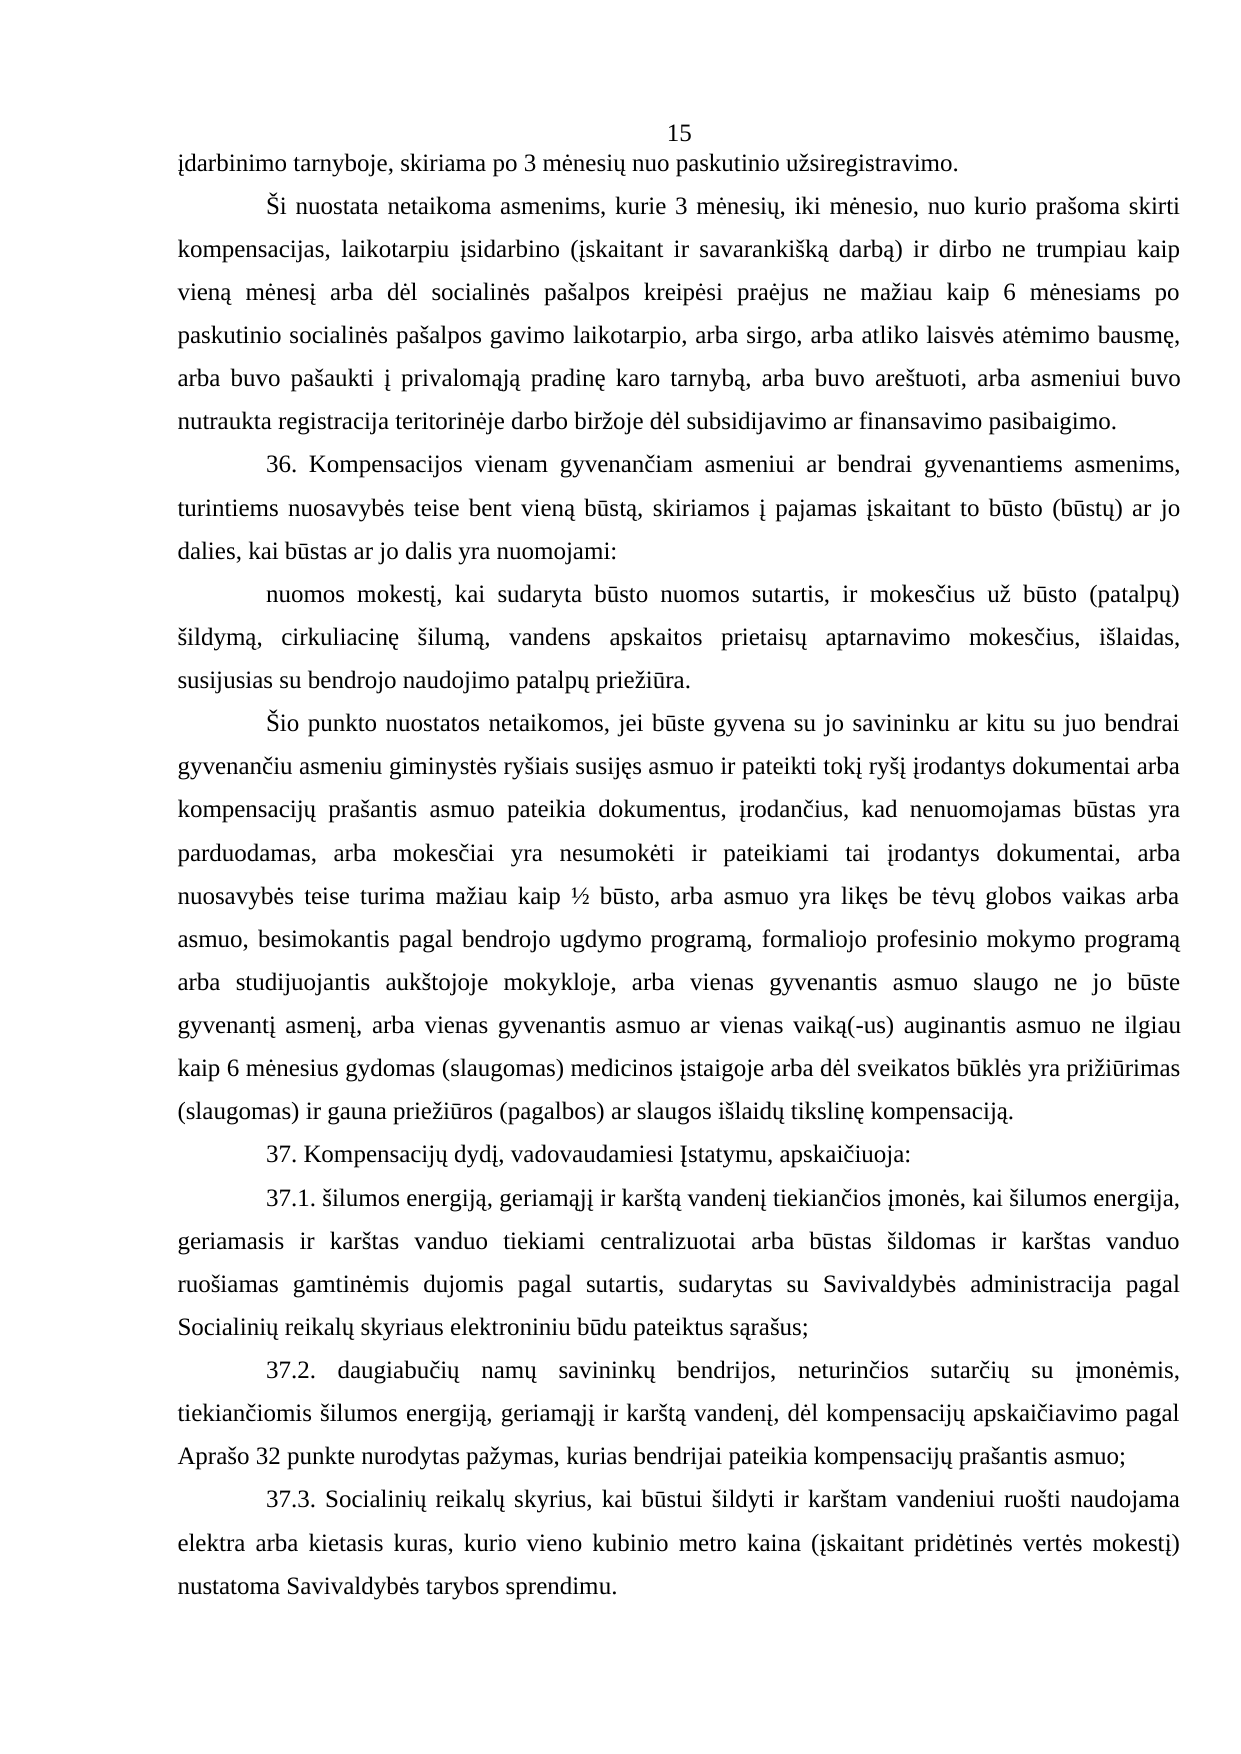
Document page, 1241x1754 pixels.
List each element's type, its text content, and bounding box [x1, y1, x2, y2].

text 37.1. šilumos energiją, geriamąjį ir karštą vandenį tiekiančios įmonės, kai šilumos energija, geriamasis ir karštas vanduo tiekiami centralizuotai arba būstas šildomas ir karštas vanduo ruošiamas gamtinėmis dujomis pagal sutartis, sudarytas su Savivaldybės administracija pagal Socialinių reikalų skyriaus elektroniniu būdu pateiktus sąrašus; [177, 1183, 1181, 1341]
text Šio punkto nuostatos netaikomos, jei būste gyvena su jo savininku ar kitu su juo bendrai gyvenančiu asmeniu giminystės ryšiais susijęs asmuo ir pateikti tokį ryšį įrodantys dokumentai arba kompensacijų prašantis asmuo pateikia dokumentus, įrodančius, kad nenuomojamas būstas yra parduodamas, arba mokesčiai yra nesumokėti ir pateikiami tai įrodantys dokumentai, arba nuosavybės teise turima mažiau kaip ½ būsto, arba asmuo yra likęs be tėvų globos vaikas arba asmuo, besimokantis pagal bendrojo ugdymo programą, formaliojo profesinio mokymo programą arba studijuojantis aukštojoje mokykloje, arba vienas gyvenantis asmuo slaugo ne jo būste gyvenantį asmenį, arba vienas gyvenantis asmuo ar vienas vaiką(-us) auginantis asmuo ne ilgiau kaip 6 mėnesius gydomas (slaugomas) medicinos įstaigoje arba dėl sveikatos būklės yra prižiūrimas (slaugomas) ir gauna priežiūros (pagalbos) ar slaugos išlaidų tikslinę kompensaciją. [177, 708, 1181, 1125]
text 37. Kompensacijų dydį, vadovaudamiesi Įstatymu, apskaičiuoja: [177, 1139, 1181, 1168]
text įdarbinimo tarnyboje, skiriama po 3 mėnesių nuo paskutinio užsiregistravimo. [177, 148, 1181, 176]
text 37.2. daugiabučių namų savininkų bendrijos, neturinčios sutarčių su įmonėmis, tiekiančiomis šilumos energiją, geriamąjį ir karštą vandenį, dėl kompensacijų apskaičiavimo pagal Aprašo 32 punkte nurodytas pažymas, kurias bendrijai pateikia kompensacijų prašantis asmuo; [177, 1355, 1181, 1470]
text nuomos mokestį, kai sudaryta būsto nuomos sutartis, ir mokesčius už būsto (patalpų) šildymą, cirkuliacinę šilumą, vandens apskaitos prietaisų aptarnavimo mokesčius, išlaidas, susijusias su bendrojo naudojimo patalpų priežiūra. [177, 579, 1181, 694]
text 37.3. Socialinių reikalų skyrius, kai būstui šildyti ir karštam vandeniui ruošti naudojama elektra arba kietasis kuras, kurio vieno kubinio metro kaina (įskaitant pridėtinės vertės mokestį) nustatoma Savivaldybės tarybos sprendimu. [177, 1484, 1181, 1599]
text Ši nuostata netaikoma asmenims, kurie 3 mėnesių, iki mėnesio, nuo kurio prašoma skirti kompensacijas, laikotarpiu įsidarbino (įskaitant ir savarankišką darbą) ir dirbo ne trumpiau kaip vieną mėnesį arba dėl socialinės pašalpos kreipėsi praėjus ne mažiau kaip 6 mėnesiams po paskutinio socialinės pašalpos gavimo laikotarpio, arba sirgo, arba atliko laisvės atėmimo bausmę, arba buvo pašaukti į privalomąją pradinę karo tarnybą, arba buvo areštuoti, arba asmeniui buvo nutraukta registracija teritorinėje darbo biržoje dėl subsidijavimo ar finansavimo pasibaigimo. [177, 191, 1181, 435]
text 36. Kompensacijos vienam gyvenančiam asmeniui ar bendrai gyvenantiems asmenims, turintiems nuosavybės teise bent vieną būstą, skiriamos į pajamas įskaitant to būsto (būstų) ar jo dalies, kai būstas ar jo dalis yra nuomojami: [177, 449, 1181, 564]
